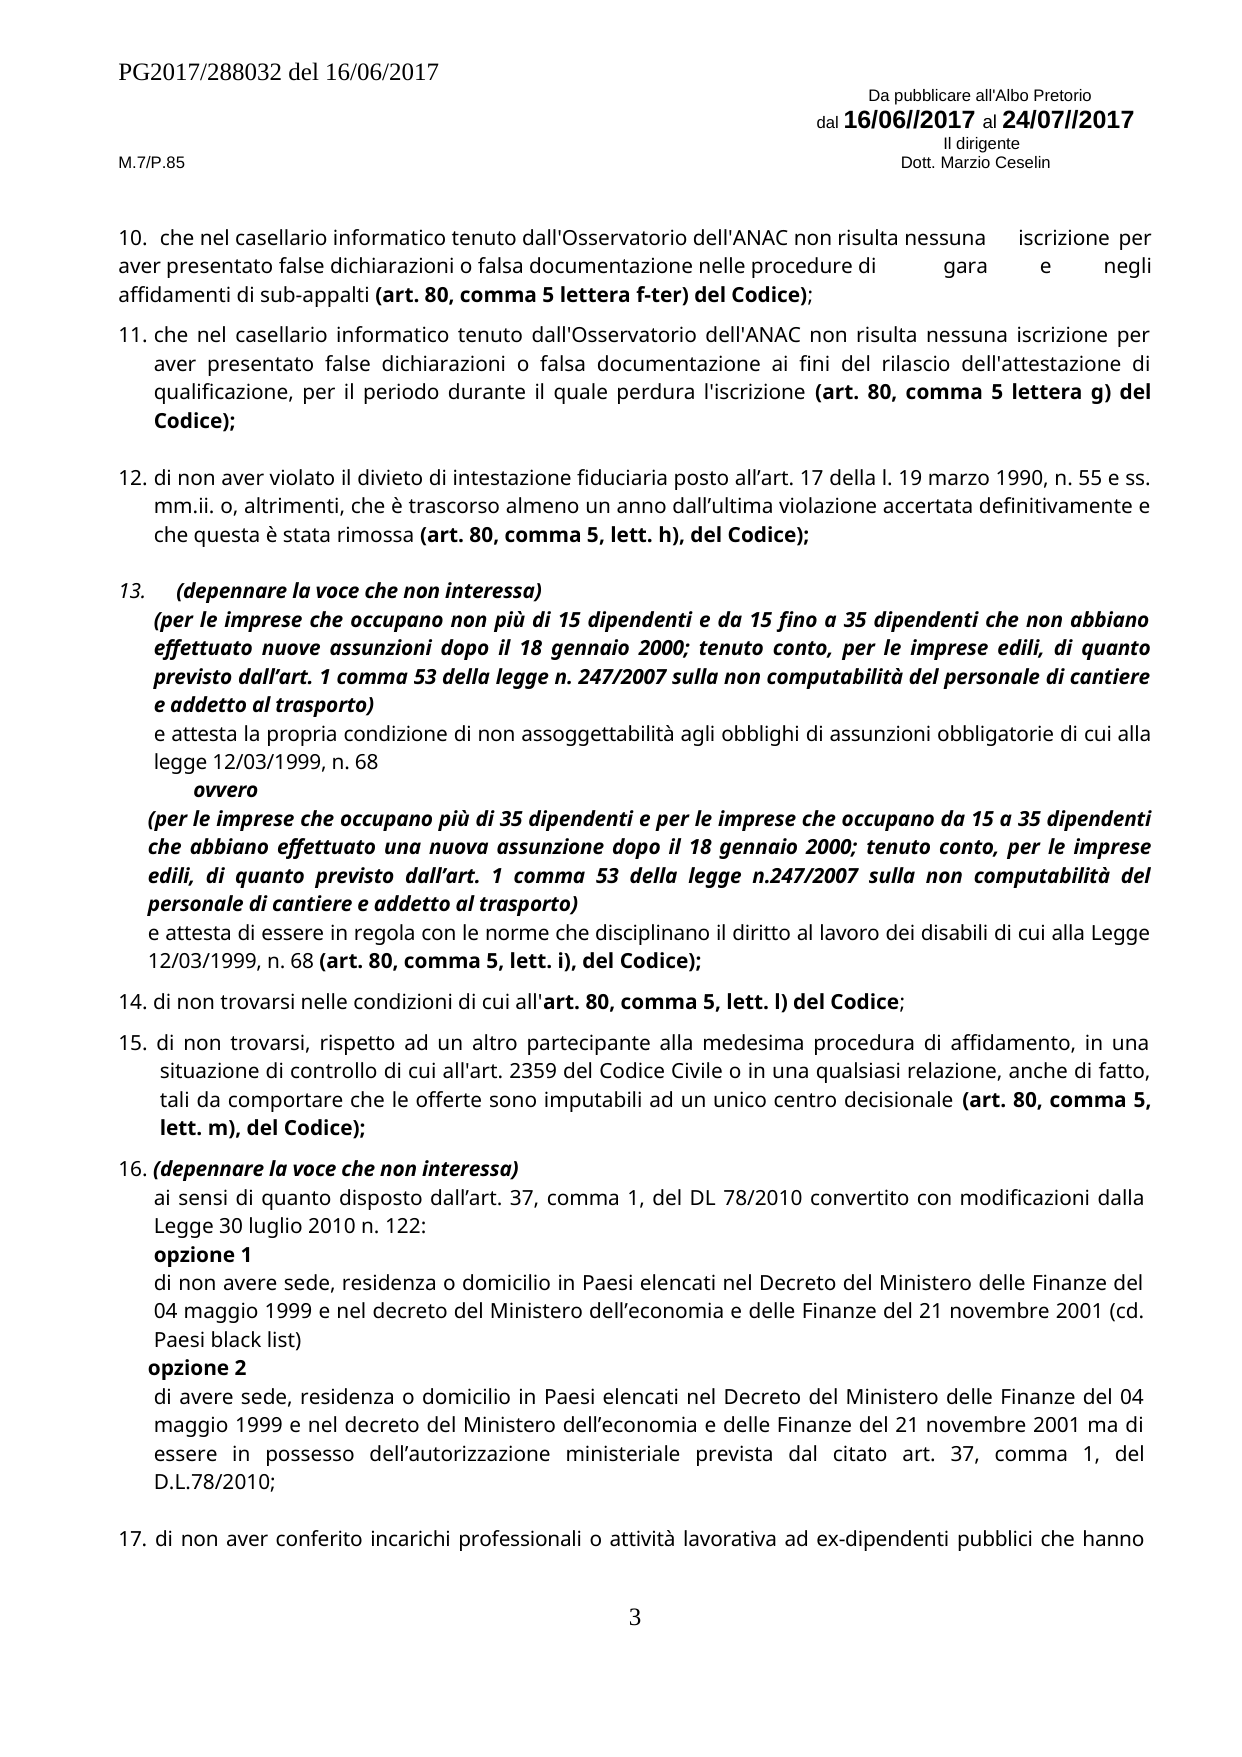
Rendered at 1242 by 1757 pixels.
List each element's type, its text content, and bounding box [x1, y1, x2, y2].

list che nel casellario informatico tenuto dall'Osservatorio dell'ANAC non risulta nessuna iscrizione per aver presentato false dichiarazioni o falsa documentazione nelle procedure di gara e negli affidamenti di sub-appalti (art. 80, comma 5 lettera f-ter) del Codice); [118, 223, 1152, 308]
text 15. di non trovarsi, rispetto ad un altro partecipante alla medesima procedura di affidamento, in una situazione di controllo di cui all'art. 2359 del Codice Civile o in una qualsiasi relazione, anche di fatto, tali da comportare che le offerte sono imputabili ad un unico centro decisionale (art. 80, comma 5, lett. m), del Codice); [118, 1028, 1152, 1142]
text 16. (depennare la voce che non interessa) [118, 1154, 1146, 1183]
text (per le imprese che occupano non più di 15 dipendenti e da 15 fino a 35 dipendenti che non abbiano effettuato nuove assunzioni dopo il 18 gennaio 2000; tenuto conto, per le imprese edili, di quanto previsto dall’art. 1 comma 53 della legge n. 247/2007 sulla non computabilità del personale di cantiere e addetto al trasporto) [153, 605, 1152, 719]
list (depennare la voce che non interessa) [118, 577, 1152, 605]
text di avere sede, residenza o domicilio in Paesi elencati nel Decreto del Ministero delle Finanze del 04 maggio 1999 e nel decreto del Ministero dell’economia e delle Finanze del 21 novembre 2001 ma di essere in possesso dell’autorizzazione ministeriale prevista dal citato art. 37, comma 1, del D.L.78/2010; [153, 1382, 1146, 1496]
text opzione 2 [148, 1353, 1146, 1382]
text 17. di non aver conferito incarichi professionali o attività lavorativa ad ex-dipendenti pubblici che hanno [118, 1524, 1146, 1552]
text e attesta la propria condizione di non assoggettabilità agli obblighi di assunzioni obbligatorie di cui alla legge 12/03/1999, n. 68 [153, 719, 1152, 776]
list di non aver violato il divieto di intestazione fiduciaria posto all’art. 17 della l. 19 marzo 1990, n. 55 e ss. mm.ii. o, altrimenti, che è trascorso almeno un anno dall’ultima violazione accertata definitivamente e che questa è stata rimossa (art. 80, comma 5, lett. h), del Codice); [118, 463, 1152, 548]
text (per le imprese che occupano più di 35 dipendenti e per le imprese che occupano da 15 a 35 dipendenti che abbiano effettuato una nuova assunzione dopo il 18 gennaio 2000; tenuto conto, per le imprese edili, di quanto previsto dall’art. 1 comma 53 della legge n.247/2007 sulla non computabilità del personale di cantiere e addetto al trasporto) [148, 804, 1152, 918]
text di non avere sede, residenza o domicilio in Paesi elencati nel Decreto del Ministero delle Finanze del 04 maggio 1999 e nel decreto del Ministero dell’economia e delle Finanze del 21 novembre 2001 (cd. Paesi black list) [153, 1268, 1146, 1353]
text ovvero [148, 776, 1152, 804]
text ai sensi di quanto disposto dall’art. 37, comma 1, del DL 78/2010 convertito con modificazioni dalla Legge 30 luglio 2010 n. 122: [118, 1183, 1146, 1240]
text opzione 1 [153, 1240, 1146, 1268]
text 14. di non trovarsi nelle condizioni di cui all'art. 80, comma 5, lett. l) del Codice; [118, 987, 1152, 1016]
list che nel casellario informatico tenuto dall'Osservatorio dell'ANAC non risulta nessuna iscrizione per aver presentato false dichiarazioni o falsa documentazione ai fini del rilascio dell'attestazione di qualificazione, per il periodo durante il quale perdura l'iscrizione (art. 80, comma 5 lettera g) del Codice); [118, 321, 1152, 434]
text e attesta di essere in regola con le norme che disciplinano il diritto al lavoro dei disabili di cui alla Legge 12/03/1999, n. 68 (art. 80, comma 5, lett. i), del Codice); [118, 918, 1152, 975]
